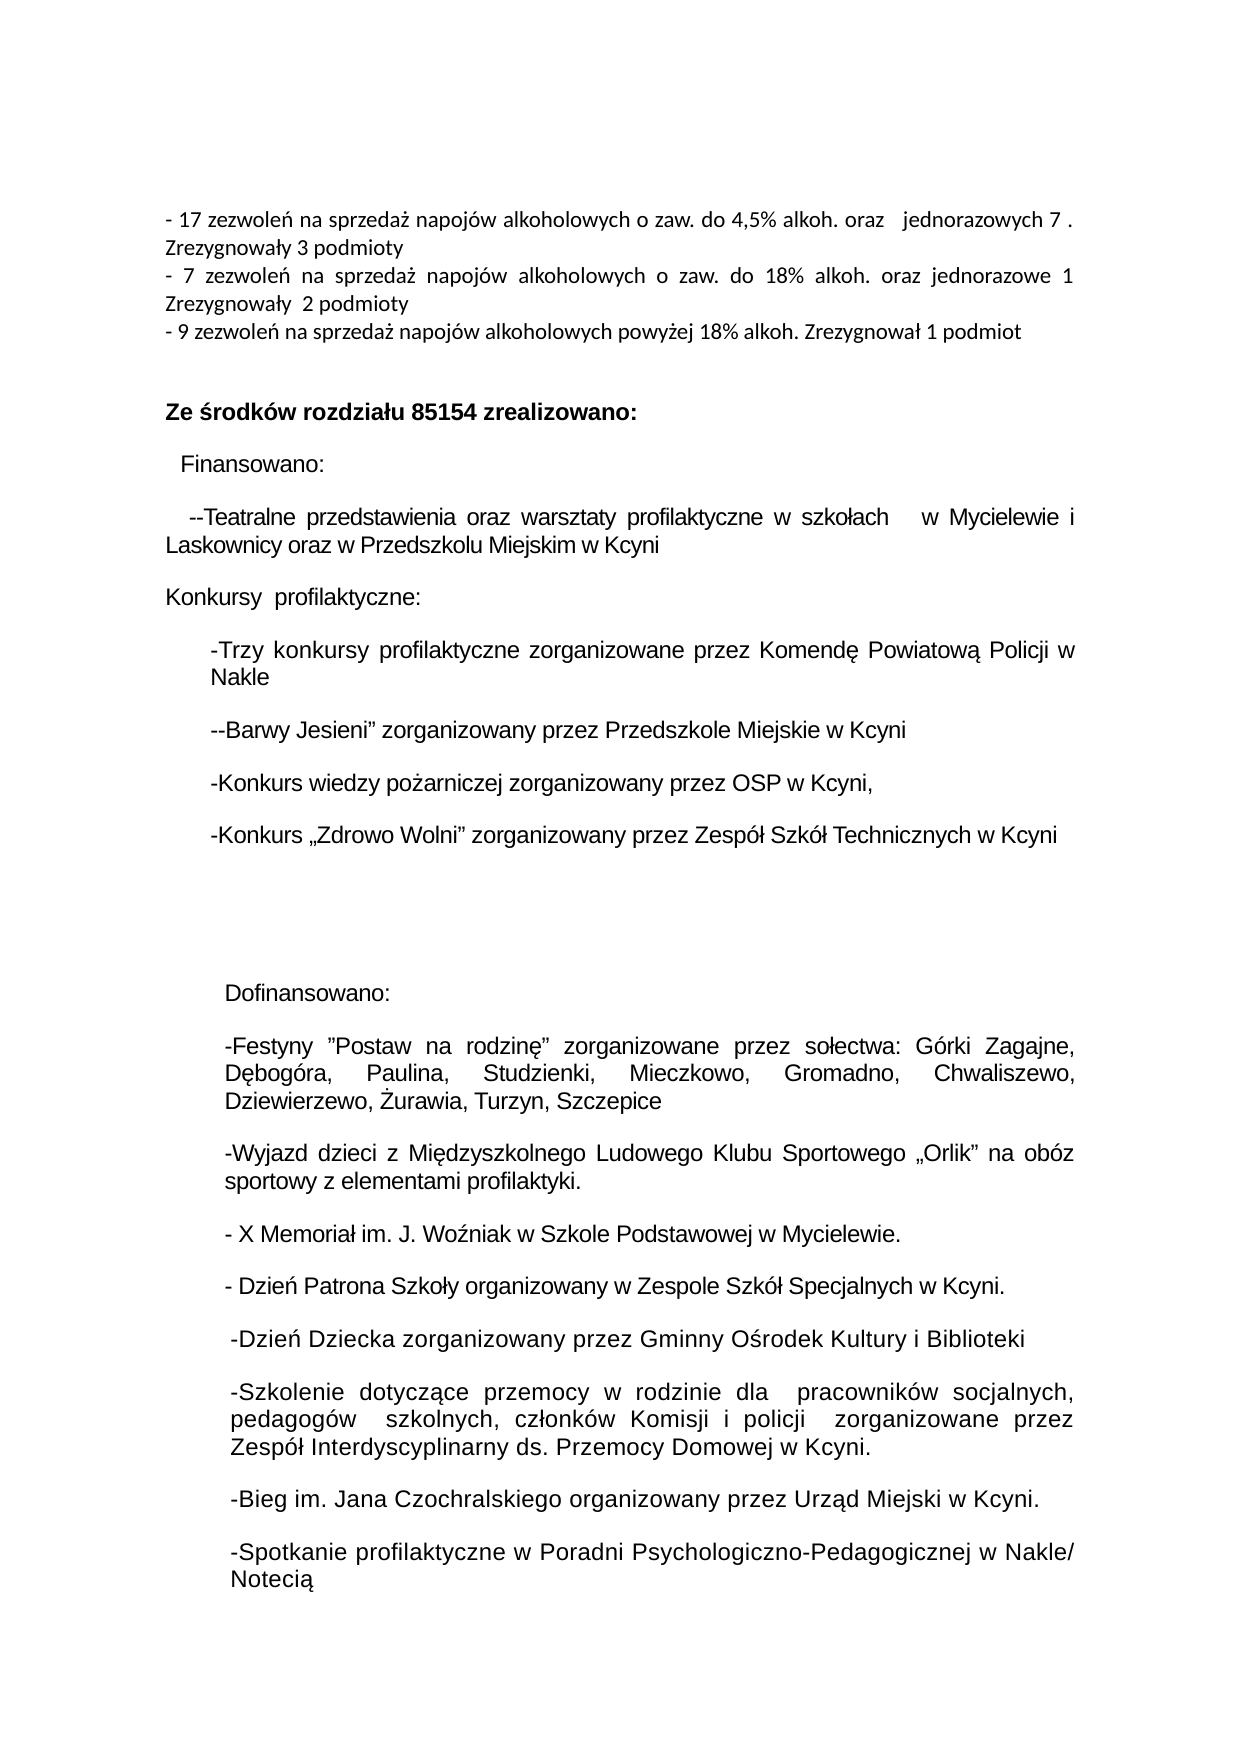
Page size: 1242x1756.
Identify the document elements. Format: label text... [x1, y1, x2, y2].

text Dofinansowano: [224, 979, 1076, 1007]
text --Barwy Jesieni” zorganizowany przez Przedszkole Miejskie w Kcyni [210, 716, 1076, 743]
text -Konkurs „Zdrowo Wolni” zorganizowany przez Zespół Szkół Technicznych w Kcyni [210, 821, 1076, 849]
text - X Memoriał im. J. Woźniak w Szkole Podstawowej w Mycielewie. [224, 1219, 1076, 1247]
text -Dzień Dziecka zorganizowany przez Gminny Ośrodek Kultury i Biblioteki [230, 1325, 1076, 1352]
text Finansowano: [180, 450, 1076, 478]
text - 17 zezwoleń na sprzedaż napojów alkoholowych o zaw. do 4,5% alkoh. oraz jednorazowych 7 . Zrezygnowały 3 podmioty [165, 205, 1076, 261]
text -Trzy konkursy profilaktyczne zorganizowane przez Komendę Powiatową Policji w Nakle [210, 636, 1076, 691]
text -Konkurs wiedzy pożarniczej zorganizowany przez OSP w Kcyni, [210, 768, 1076, 796]
text --Teatralne przedstawienia oraz warsztaty profilaktyczne w szkołach w Mycielewie i Laskownicy oraz w Przedszkolu Miejskim w Kcyni [165, 503, 1076, 558]
text -Bieg im. Jana Czochralskiego organizowany przez Urząd Miejski w Kcyni. [230, 1485, 1076, 1513]
text - 7 zezwoleń na sprzedaż napojów alkoholowych o zaw. do 18% alkoh. oraz jednorazowe 1 Zrezygnowały 2 podmioty [165, 261, 1076, 317]
text -Festyny ”Postaw na rodzinę” zorganizowane przez sołectwa: Górki Zagajne, Dębogóra, Paulina, Studzienki, Mieczkowo, Gromadno, Chwaliszewo, Dziewierzewo, Żurawia, Turzyn, Szczepice [224, 1032, 1076, 1114]
text - Dzień Patrona Szkoły organizowany w Zespole Szkół Specjalnych w Kcyni. [224, 1272, 1076, 1300]
text -Wyjazd dzieci z Międzyszkolnego Ludowego Klubu Sportowego „Orlik” na obóz sportowy z elementami profilaktyki. [224, 1139, 1076, 1194]
text Konkursy profilaktyczne: [165, 583, 1076, 611]
text -Szkolenie dotyczące przemocy w rodzinie dla pracowników socjalnych, pedagogów szkolnych, członków Komisji i policji zorganizowane przez Zespół Interdyscyplinarny ds. Przemocy Domowej w Kcyni. [230, 1377, 1076, 1460]
text -Spotkanie profilaktyczne w Poradni Psychologiczno-Pedagogicznej w Nakle/ Notecią [230, 1538, 1076, 1593]
text Ze środków rozdziału 85154 zrealizowano: [165, 398, 1076, 425]
text - 9 zezwoleń na sprzedaż napojów alkoholowych powyżej 18% alkoh. Zrezygnował 1 podmiot [165, 317, 1076, 345]
